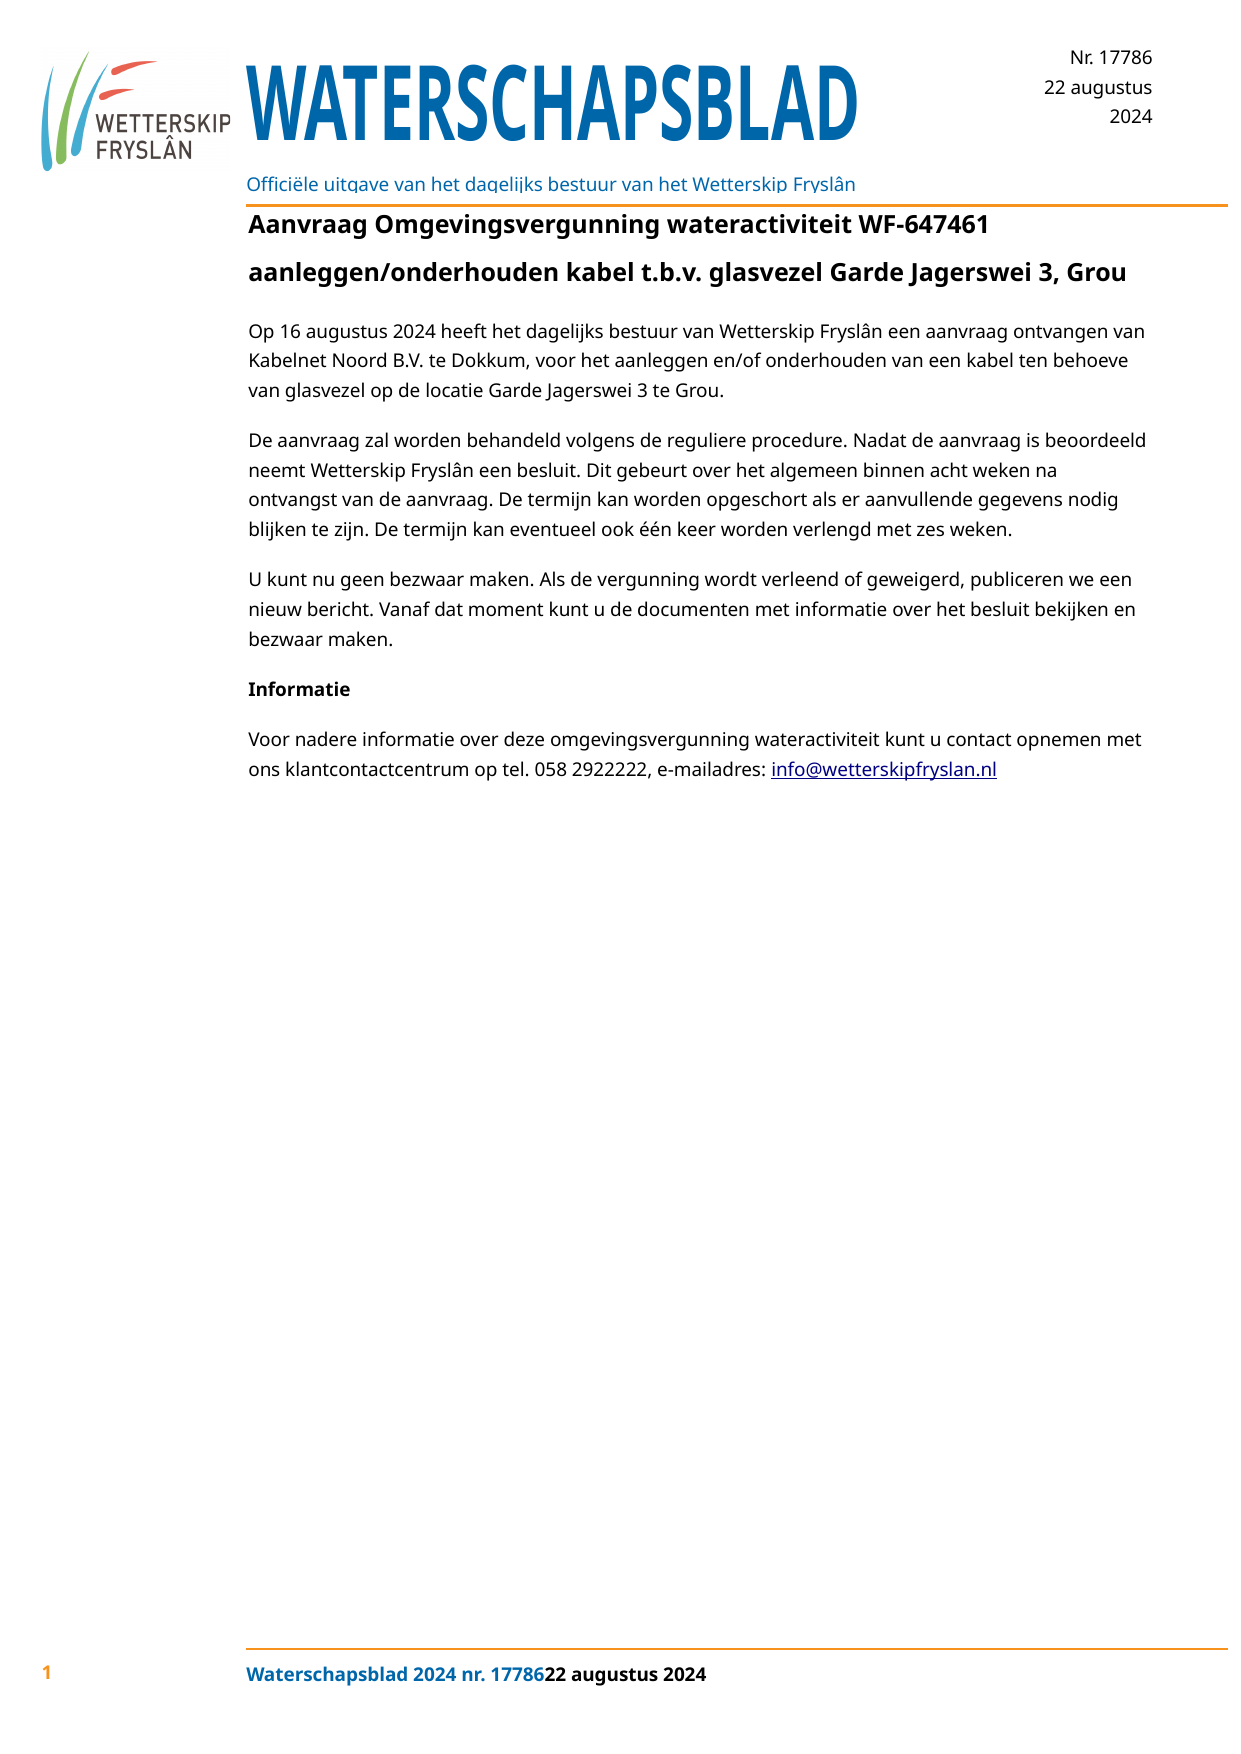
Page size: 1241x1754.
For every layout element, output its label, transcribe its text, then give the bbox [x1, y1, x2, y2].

text Op 16 augustus 2024 heeft het dagelijks bestuur van Wetterskip Fryslân een aanvraag ontvangen van Kabelnet Noord B.V. te Dokkum, voor het aanleggen en/of onderhouden van een kabel ten behoeve van glasvezel op de locatie Garde Jagerswei 3 te Grou. [248, 318, 1152, 403]
text Voor nadere informatie over deze omgevingsvergunning wateractiviteit kunt u contact opnemen met ons klantcontactcentrum op tel. 058 2922222, e-mailadres: info@wetterskipfryslan.nl [248, 727, 1152, 782]
text U kunt nu geen bezwaar maken. Als de vergunning wordt verleend of geweigerd, publiceren we een nieuw bericht. Vanaf dat moment kunt u de documenten met informatie over het besluit bekijken en bezwaar maken. [248, 567, 1152, 652]
text Aanvraag Omgevingsvergunning wateractiviteit WF-647461 aanleggen/onderhouden kabel t.b.v. glasvezel Garde Jagerswei 3, Grou [248, 207, 1152, 288]
text De aanvraag zal worden behandeld volgens de reguliere procedure. Nadat de aanvraag is beoordeeld neemt Wetterskip Fryslân een besluit. Dit gebeurt over het algemeen binnen acht weken na ontvangst van de aanvraag. De termijn kan worden opgeschort als er aanvullende gegevens nodig blijken te zijn. De termijn kan eventueel ook één keer worden verlengd met zes weken. [248, 427, 1152, 542]
picture [41, 47, 231, 172]
text Informatie [248, 676, 1152, 702]
